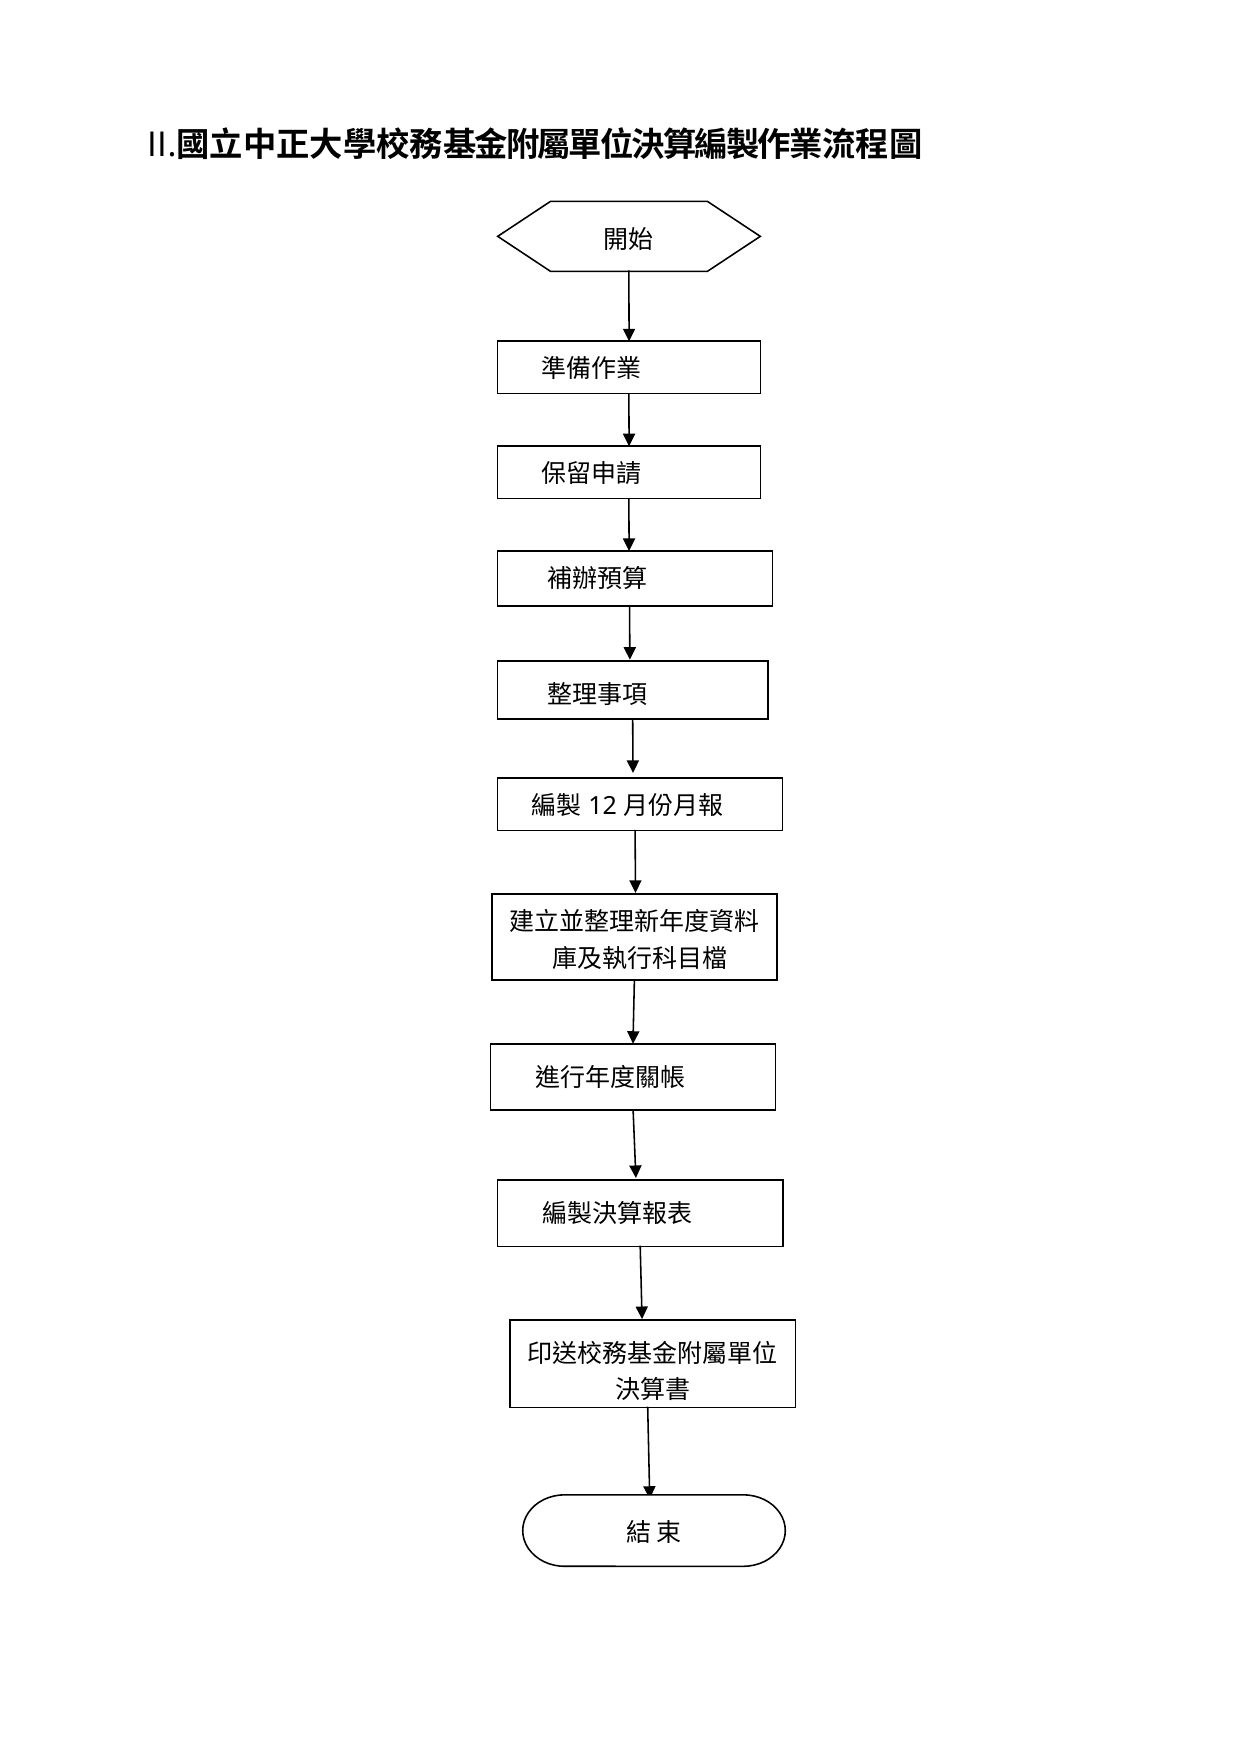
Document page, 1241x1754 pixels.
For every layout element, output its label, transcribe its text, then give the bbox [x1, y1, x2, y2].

text II.國立中正大學校務基金附屬單位決算編製作業流程圖 [148, 118, 1092, 167]
